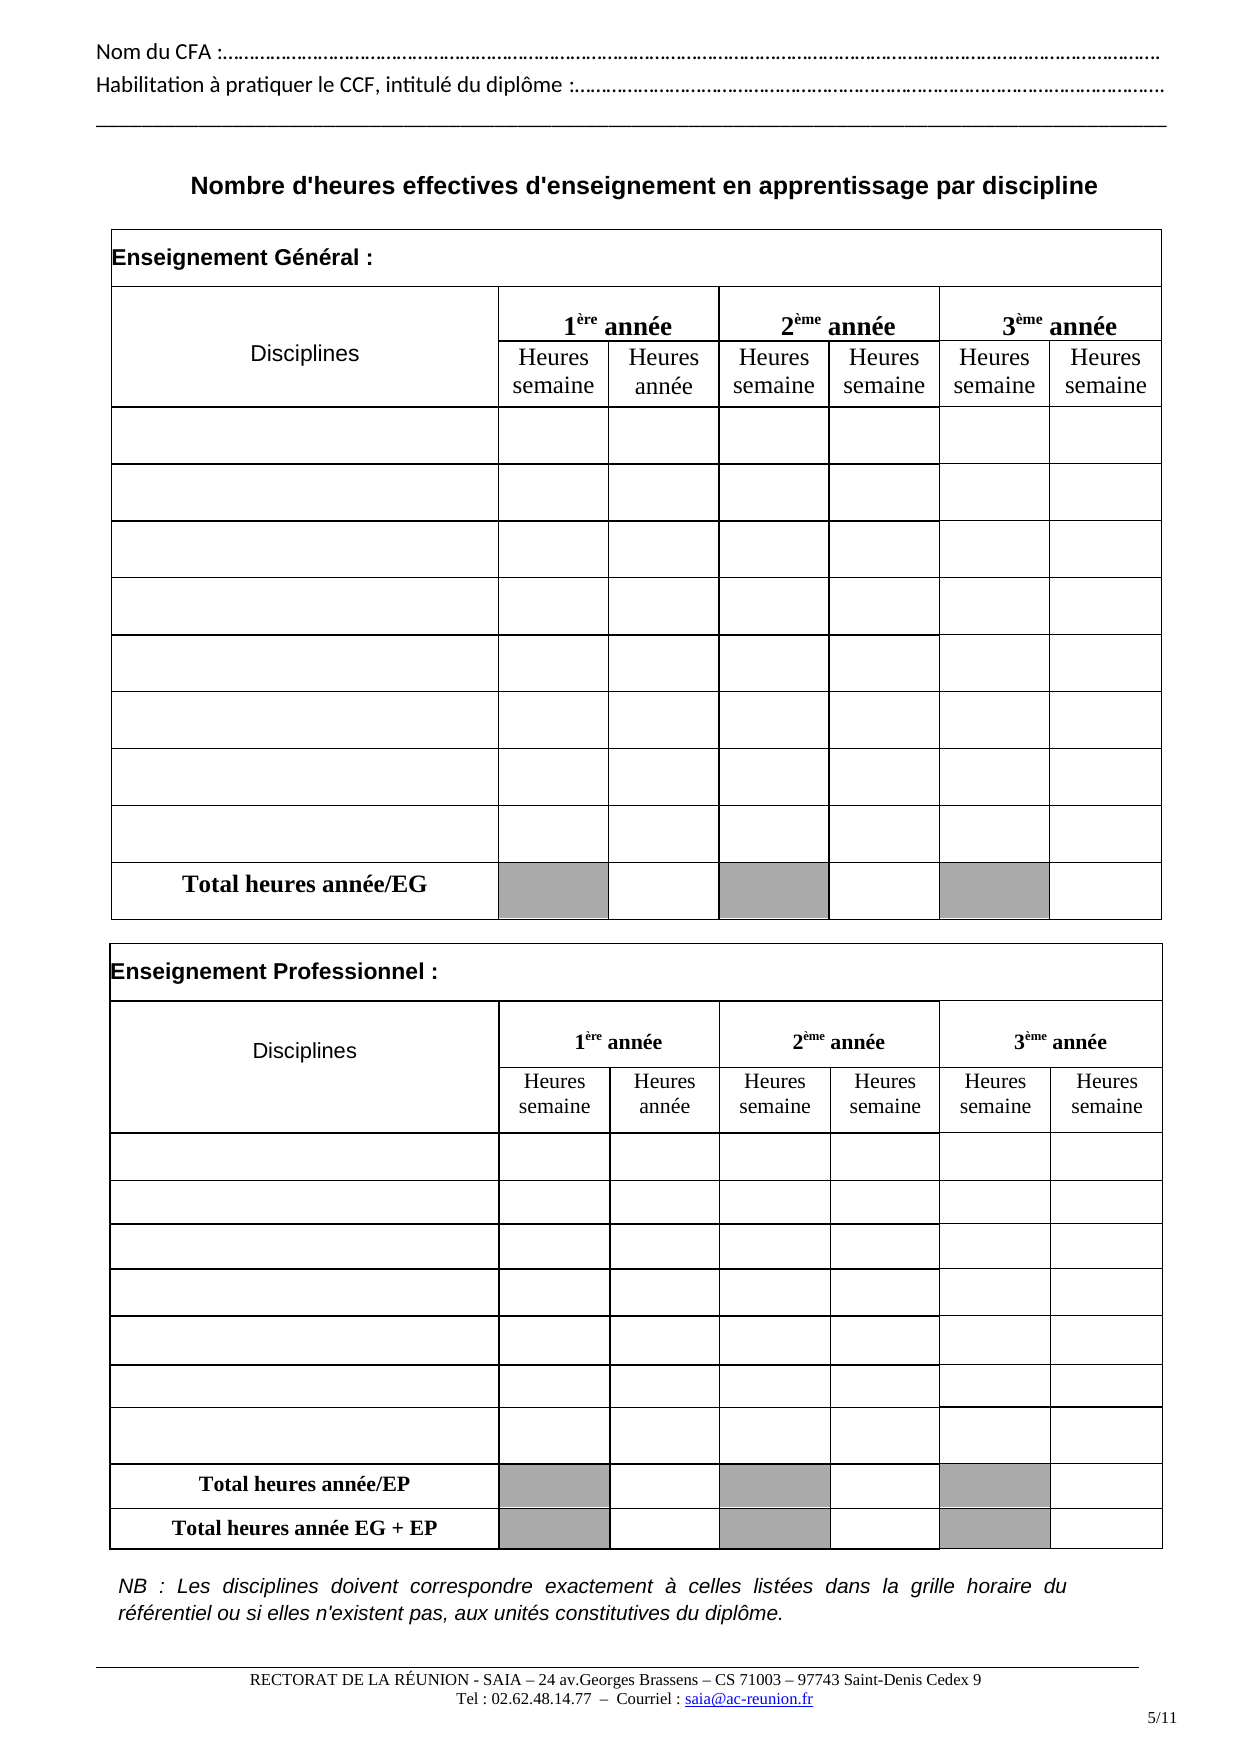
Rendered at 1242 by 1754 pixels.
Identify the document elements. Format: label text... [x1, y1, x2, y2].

table_cell 3ème année [940, 287, 1161, 340]
table_cell [831, 1509, 939, 1548]
table_cell [831, 1317, 939, 1364]
table_cell [611, 1408, 719, 1463]
table_cell [831, 1465, 939, 1507]
table_cell [499, 408, 608, 463]
table_cell [940, 692, 1049, 748]
table_cell [111, 1317, 498, 1364]
table_cell [940, 1316, 1050, 1364]
table_cell [111, 1181, 498, 1223]
table_cell [500, 1465, 609, 1507]
table_cell [830, 636, 939, 691]
table_cell [1050, 635, 1161, 691]
table_cell [499, 636, 608, 691]
table_cell [500, 1181, 609, 1223]
table_cell [940, 1464, 1050, 1507]
table_cell Heures semaine [831, 1068, 939, 1132]
table_cell [500, 1509, 609, 1548]
table_cell [111, 1067, 498, 1132]
table_cell [112, 522, 498, 577]
table_cell [940, 806, 1049, 862]
table_cell [940, 578, 1049, 634]
table_cell Disciplines [112, 287, 498, 406]
table_cell [940, 1224, 1050, 1268]
table_cell [611, 1225, 719, 1268]
table_cell Total heures année/EP [111, 1465, 498, 1507]
table_cell [720, 1317, 830, 1364]
table_cell [720, 636, 828, 691]
table_cell [611, 1270, 719, 1315]
table_cell [940, 1509, 1050, 1548]
table_cell Heures année [611, 1068, 719, 1132]
table_cell [1050, 407, 1161, 463]
table_cell [499, 806, 608, 862]
table_cell [831, 1134, 939, 1179]
table_cell [831, 1225, 939, 1268]
table_cell [1051, 1316, 1162, 1364]
table_cell [1051, 1133, 1162, 1179]
text NB : Les disciplines doivent correspondre exactement à celles listées dans la grille horaire du référentiel ou si elles n'existent pas, aux unités constitutives du diplôme. [118, 1574, 1157, 1625]
table_cell [940, 749, 1049, 805]
table_cell [609, 636, 718, 691]
table_cell [609, 578, 718, 634]
table_cell Heures semaine [1051, 1068, 1162, 1132]
table_cell [111, 1225, 498, 1268]
table_cell [940, 863, 1049, 918]
table_cell [720, 1465, 830, 1507]
table_cell [1050, 692, 1161, 748]
table_cell [720, 578, 828, 634]
table_cell [831, 1408, 939, 1463]
table_cell [830, 578, 939, 634]
table_cell Heures semaine [499, 342, 608, 406]
table_cell [611, 1181, 719, 1223]
table_cell [720, 1408, 830, 1463]
table_cell [830, 465, 939, 520]
table_cell [1051, 1224, 1162, 1268]
table_cell [940, 1269, 1050, 1315]
table_cell 1ère année [499, 287, 718, 340]
table_cell [112, 692, 498, 748]
table_cell [609, 692, 718, 748]
table_cell [720, 692, 828, 748]
table_cell 1ère année [500, 1002, 719, 1067]
table_cell [1051, 1181, 1162, 1223]
table_cell [112, 408, 498, 463]
table_cell [720, 465, 828, 520]
table_cell [1050, 806, 1161, 862]
table_cell [1051, 1464, 1162, 1507]
table_cell [609, 465, 718, 520]
table_cell [112, 749, 498, 805]
table_cell [940, 521, 1049, 577]
table_cell [609, 863, 718, 918]
table_cell Heures semaine [1050, 341, 1161, 406]
table_cell [1051, 1269, 1162, 1315]
table_cell [609, 749, 718, 805]
table_cell [720, 806, 828, 862]
table_cell [940, 1408, 1050, 1463]
table_cell [499, 578, 608, 634]
table_cell [499, 749, 608, 805]
table_cell [720, 1134, 830, 1179]
table_cell [720, 1509, 830, 1548]
table_cell [1050, 578, 1161, 634]
table_header Enseignement Professionnel : [111, 944, 1162, 1000]
table_cell [499, 465, 608, 520]
table_cell [940, 464, 1049, 520]
table_cell [500, 1270, 609, 1315]
table_cell 3ème année [940, 1001, 1162, 1067]
table_cell [830, 522, 939, 577]
table_cell [609, 806, 718, 862]
table_cell [1050, 521, 1161, 577]
table_cell [1051, 1365, 1162, 1406]
table_cell 2ème année [720, 1002, 939, 1067]
table_cell [831, 1366, 939, 1406]
table_cell [720, 1270, 830, 1315]
table_cell Heures semaine [500, 1068, 609, 1132]
table_cell [1051, 1408, 1162, 1463]
table_cell [611, 1317, 719, 1364]
table_cell [830, 408, 939, 463]
table_cell [720, 749, 828, 805]
table_cell [830, 692, 939, 748]
table_cell [830, 806, 939, 862]
table_cell [500, 1408, 609, 1463]
table_cell [720, 1225, 830, 1268]
table_cell [830, 749, 939, 805]
table_cell Disciplines [111, 1002, 498, 1067]
table_cell [720, 1366, 830, 1406]
table_cell [111, 1270, 498, 1315]
table_cell [500, 1317, 609, 1364]
table_cell [940, 407, 1049, 463]
table_cell [611, 1509, 719, 1548]
table_cell [611, 1366, 719, 1406]
table_cell [499, 692, 608, 748]
table_cell [500, 1366, 609, 1406]
table_cell [720, 1181, 830, 1223]
text Nombre d'heures effectives d'enseignement en apprentissage par discipline [118, 172, 1177, 200]
table_header Enseignement Général : [112, 230, 1161, 286]
table_cell [111, 1408, 498, 1463]
table_cell [1051, 1509, 1162, 1548]
table_cell Total heures année/EG [112, 863, 498, 918]
table_cell [720, 863, 828, 918]
table_cell [609, 408, 718, 463]
table_cell [940, 635, 1049, 691]
table_cell [940, 1181, 1050, 1223]
table_cell [499, 522, 608, 577]
table_cell Heures année [609, 342, 718, 406]
table_cell [112, 465, 498, 520]
table_cell [112, 578, 498, 634]
table_cell [500, 1225, 609, 1268]
table_cell Total heures année EG + EP [111, 1509, 498, 1548]
table_cell Heures semaine [940, 1068, 1050, 1132]
table_cell [611, 1134, 719, 1179]
table_cell Heures semaine [720, 1068, 830, 1132]
table_cell [112, 636, 498, 691]
table_cell [112, 806, 498, 862]
table_cell Heures semaine [720, 342, 828, 406]
table_cell [940, 1365, 1050, 1406]
table_cell [1050, 749, 1161, 805]
table_cell [111, 1134, 498, 1179]
table_cell Heures semaine [940, 341, 1049, 406]
table_cell [1050, 863, 1161, 918]
table_cell [720, 522, 828, 577]
table_cell 2ème année [720, 287, 939, 340]
table_cell [831, 1270, 939, 1315]
table_cell [111, 1366, 498, 1406]
table_cell [611, 1465, 719, 1507]
table_cell [720, 408, 828, 463]
table_cell [499, 863, 608, 918]
table_cell [609, 522, 718, 577]
table_cell [940, 1133, 1050, 1179]
table_cell [500, 1134, 609, 1179]
table_cell [831, 1181, 939, 1223]
table_cell [830, 863, 939, 918]
table_cell Heures semaine [830, 342, 939, 406]
table_cell [1050, 464, 1161, 520]
